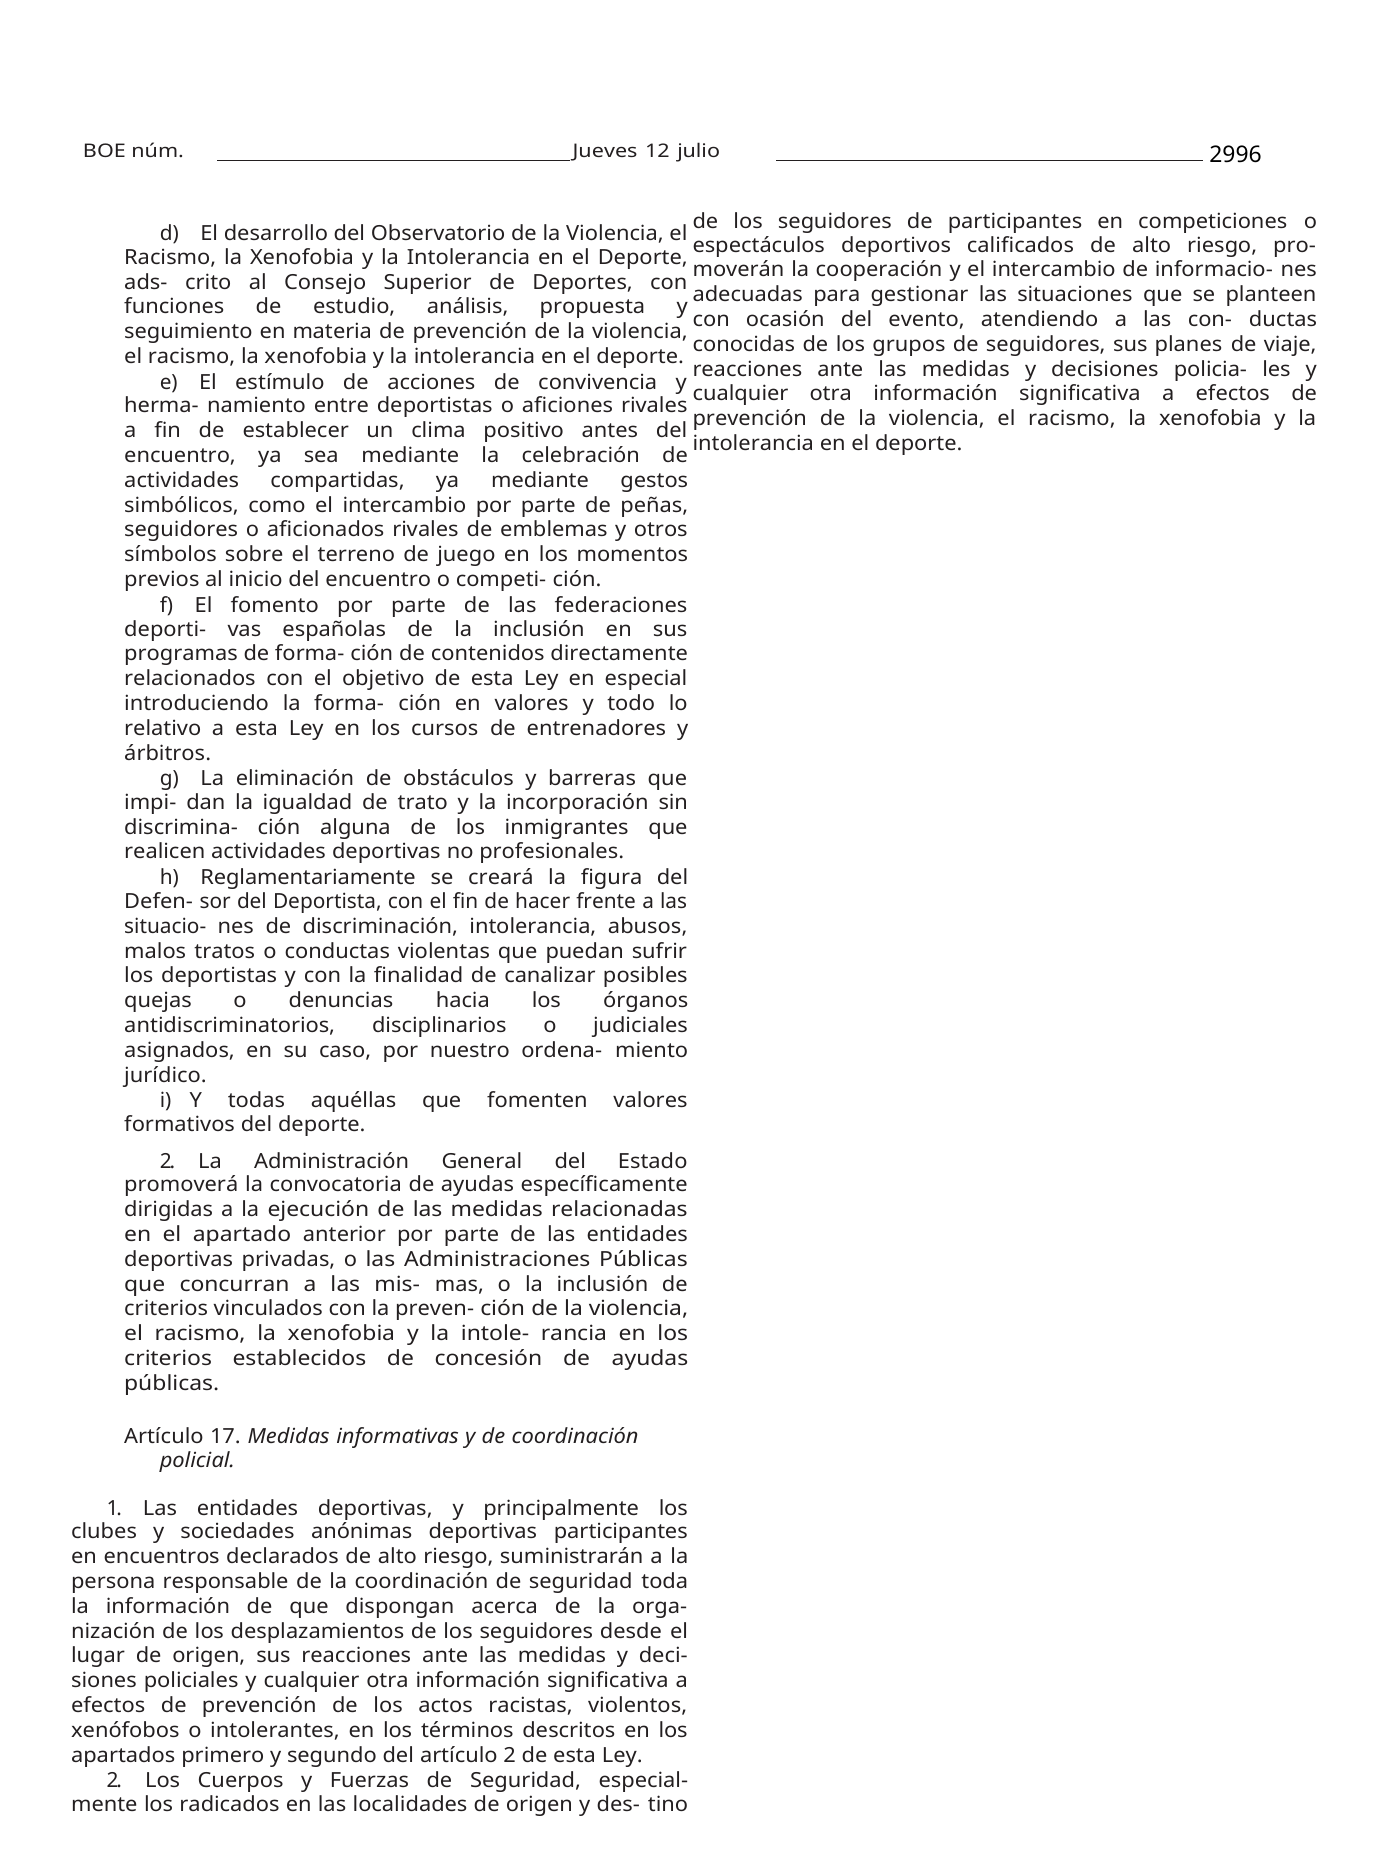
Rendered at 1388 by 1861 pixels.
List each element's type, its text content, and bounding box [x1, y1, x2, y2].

list Las entidades deportivas, y principalmente los clubes y sociedades anónimas deportivas participantes en encuentros declarados de alto riesgo, suministrarán a la persona responsable de la coordinación de seguridad toda la información de que dispongan acerca de la orga- nización de los desplazamientos de los seguidores desde el lugar de origen, sus reacciones ante las medidas y deci- siones policiales y cualquier otra información significativa a efectos de prevención de los actos racistas, violentos, xenófobos o intolerantes, en los términos descritos en los apartados primero y segundo del artículo 2 de esta Ley. [71, 1496, 688, 1768]
list La Administración General del Estado promoverá la convocatoria de ayudas específicamente dirigidas a la ejecución de las medidas relacionadas en el apartado anterior por parte de las entidades deportivas privadas, o las Administraciones Públicas que concurran a las mis- mas, o la inclusión de criterios vinculados con la preven- ción de la violencia, el racismo, la xenofobia y la intole- rancia en los criterios establecidos de concesión de ayudas públicas. [124, 1148, 688, 1396]
list El desarrollo del Observatorio de la Violencia, el Racismo, la Xenofobia y la Intolerancia en el Deporte, ads- crito al Consejo Superior de Deportes, con funciones de estudio, análisis, propuesta y seguimiento en materia de prevención de la violencia, el racismo, la xenofobia y la intolerancia en el deporte. [124, 221, 688, 369]
list La eliminación de obstáculos y barreras que impi- dan la igualdad de trato y la incorporación sin discrimina- ción alguna de los inmigrantes que realicen actividades deportivas no profesionales. [124, 766, 688, 865]
text Artículo 17. Medidas informativas y de coordinación policial. [124, 1424, 688, 1473]
list de los seguidores de participantes en competiciones o espectáculos deportivos calificados de alto riesgo, pro- moverán la cooperación y el intercambio de informacio- nes adecuadas para gestionar las situaciones que se planteen con ocasión del evento, atendiendo a las con- ductas conocidas de los grupos de seguidores, sus planes de viaje, reacciones ante las medidas y decisiones policia- les y cualquier otra información significativa a efectos de prevención de la violencia, el racismo, la xenofobia y la intolerancia en el deporte. [692, 209, 1317, 456]
list Los Cuerpos y Fuerzas de Seguridad, especial- mente los radicados en las localidades de origen y des- tino [71, 1768, 688, 1818]
list Y todas aquéllas que fomenten valores formativos del deporte. [124, 1088, 688, 1138]
list El estímulo de acciones de convivencia y herma- namiento entre deportistas o aficiones rivales a fin de establecer un clima positivo antes del encuentro, ya sea mediante la celebración de actividades compartidas, ya mediante gestos simbólicos, como el intercambio por parte de peñas, seguidores o aficionados rivales de emblemas y otros símbolos sobre el terreno de juego en los momentos previos al inicio del encuentro o competi- ción. [124, 369, 688, 593]
list El fomento por parte de las federaciones deporti- vas españolas de la inclusión en sus programas de forma- ción de contenidos directamente relacionados con el objetivo de esta Ley en especial introduciendo la forma- ción en valores y todo lo relativo a esta Ley en los cursos de entrenadores y árbitros. [124, 593, 688, 766]
list Reglamentariamente se creará la figura del Defen- sor del Deportista, con el fin de hacer frente a las situacio- nes de discriminación, intolerancia, abusos, malos tratos o conductas violentas que puedan sufrir los deportistas y con la finalidad de canalizar posibles quejas o denuncias hacia los órganos antidiscriminatorios, disciplinarios o judiciales asignados, en su caso, por nuestro ordena- miento jurídico. [124, 865, 688, 1088]
